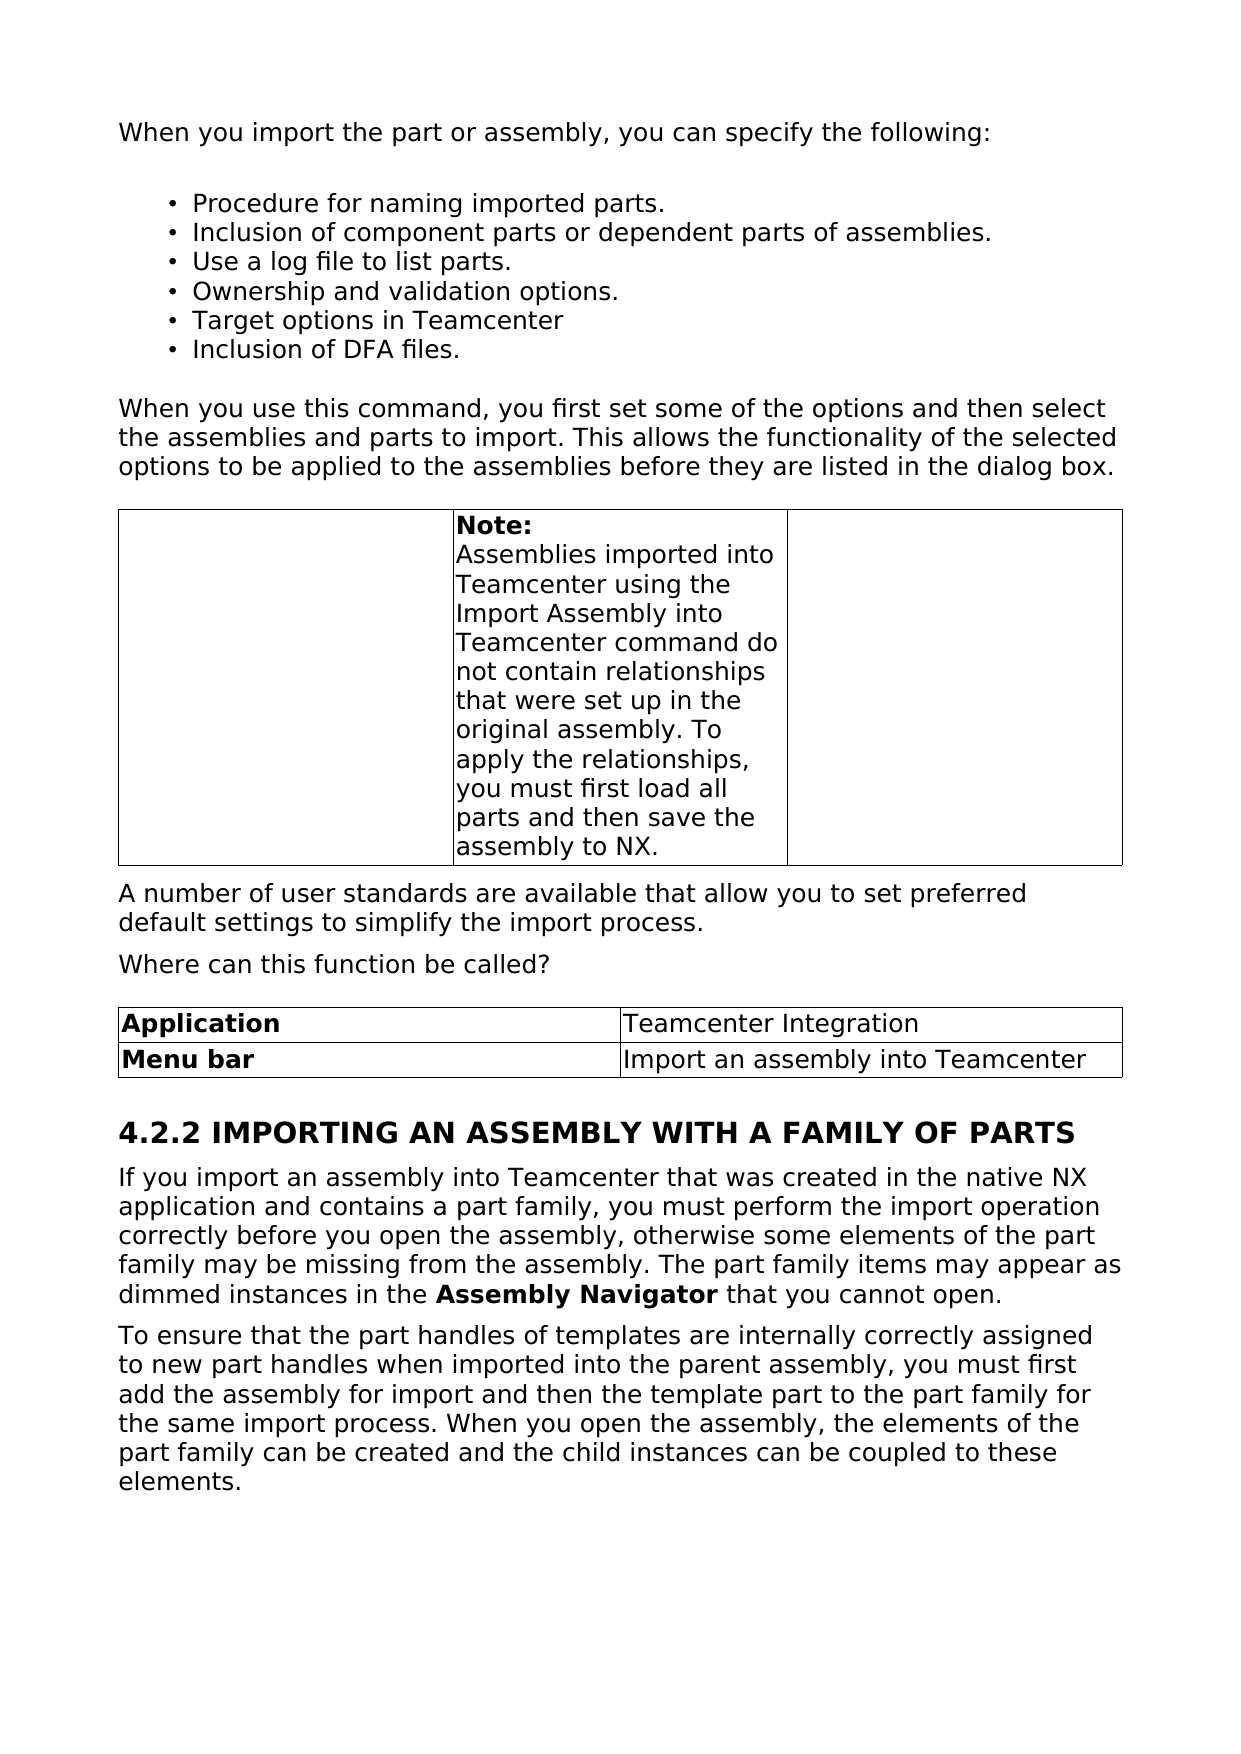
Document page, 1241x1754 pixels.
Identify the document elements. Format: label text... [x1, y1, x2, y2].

text To ensure that the part handles of templates are internally correctly assigned to new part handles when imported into the parent assembly, you must first add the assembly for import and then the template part to the part family for the same import process. When you open the assembly, the elements of the part family can be created and the child instances can be coupled to these elements. [118, 1322, 1122, 1497]
subtitle 4.2.2 IMPORTING AN ASSEMBLY WITH A FAMILY OF PARTS [118, 1117, 1122, 1151]
list Use a log file to list parts. [177, 248, 1122, 277]
table_header [788, 510, 1122, 864]
table_header Note: Assemblies imported into Teamcenter using the Import Assembly into Teamcenter command do not contain relationships that were set up in the original assembly. To apply the relationships, you must first load all parts and then save the assembly to NX. [454, 510, 787, 864]
text Where can this function be called? [118, 950, 1122, 979]
list Inclusion of DFA files. [177, 335, 1122, 364]
list Ownership and validation options. [177, 277, 1122, 306]
table_header Teamcenter Integration [621, 1008, 1122, 1042]
list Procedure for naming imported parts. [177, 189, 1122, 218]
list Target options in Teamcenter [177, 306, 1122, 335]
text When you import the part or assembly, you can specify the following: [118, 118, 1122, 147]
table_cell Import an assembly into Teamcenter [621, 1043, 1122, 1077]
table_cell Menu bar [119, 1043, 620, 1077]
text If you import an assembly into Teamcenter that was created in the native NX application and contains a part family, you must perform the import operation correctly before you open the assembly, otherwise some elements of the part family may be missing from the assembly. The part family items may appear as dimmed instances in the Assembly Navigator that you cannot open. [118, 1163, 1122, 1309]
table_header Application [119, 1008, 620, 1042]
list Inclusion of component parts or dependent parts of assemblies. [177, 218, 1122, 248]
text A number of user standards are available that allow you to set preferred default settings to simplify the import process. [118, 879, 1122, 938]
text When you use this command, you first set some of the options and then select the assemblies and parts to import. This allows the functionality of the selected options to be applied to the assemblies before they are listed in the dialog box. [118, 394, 1122, 481]
table_header [119, 510, 453, 864]
